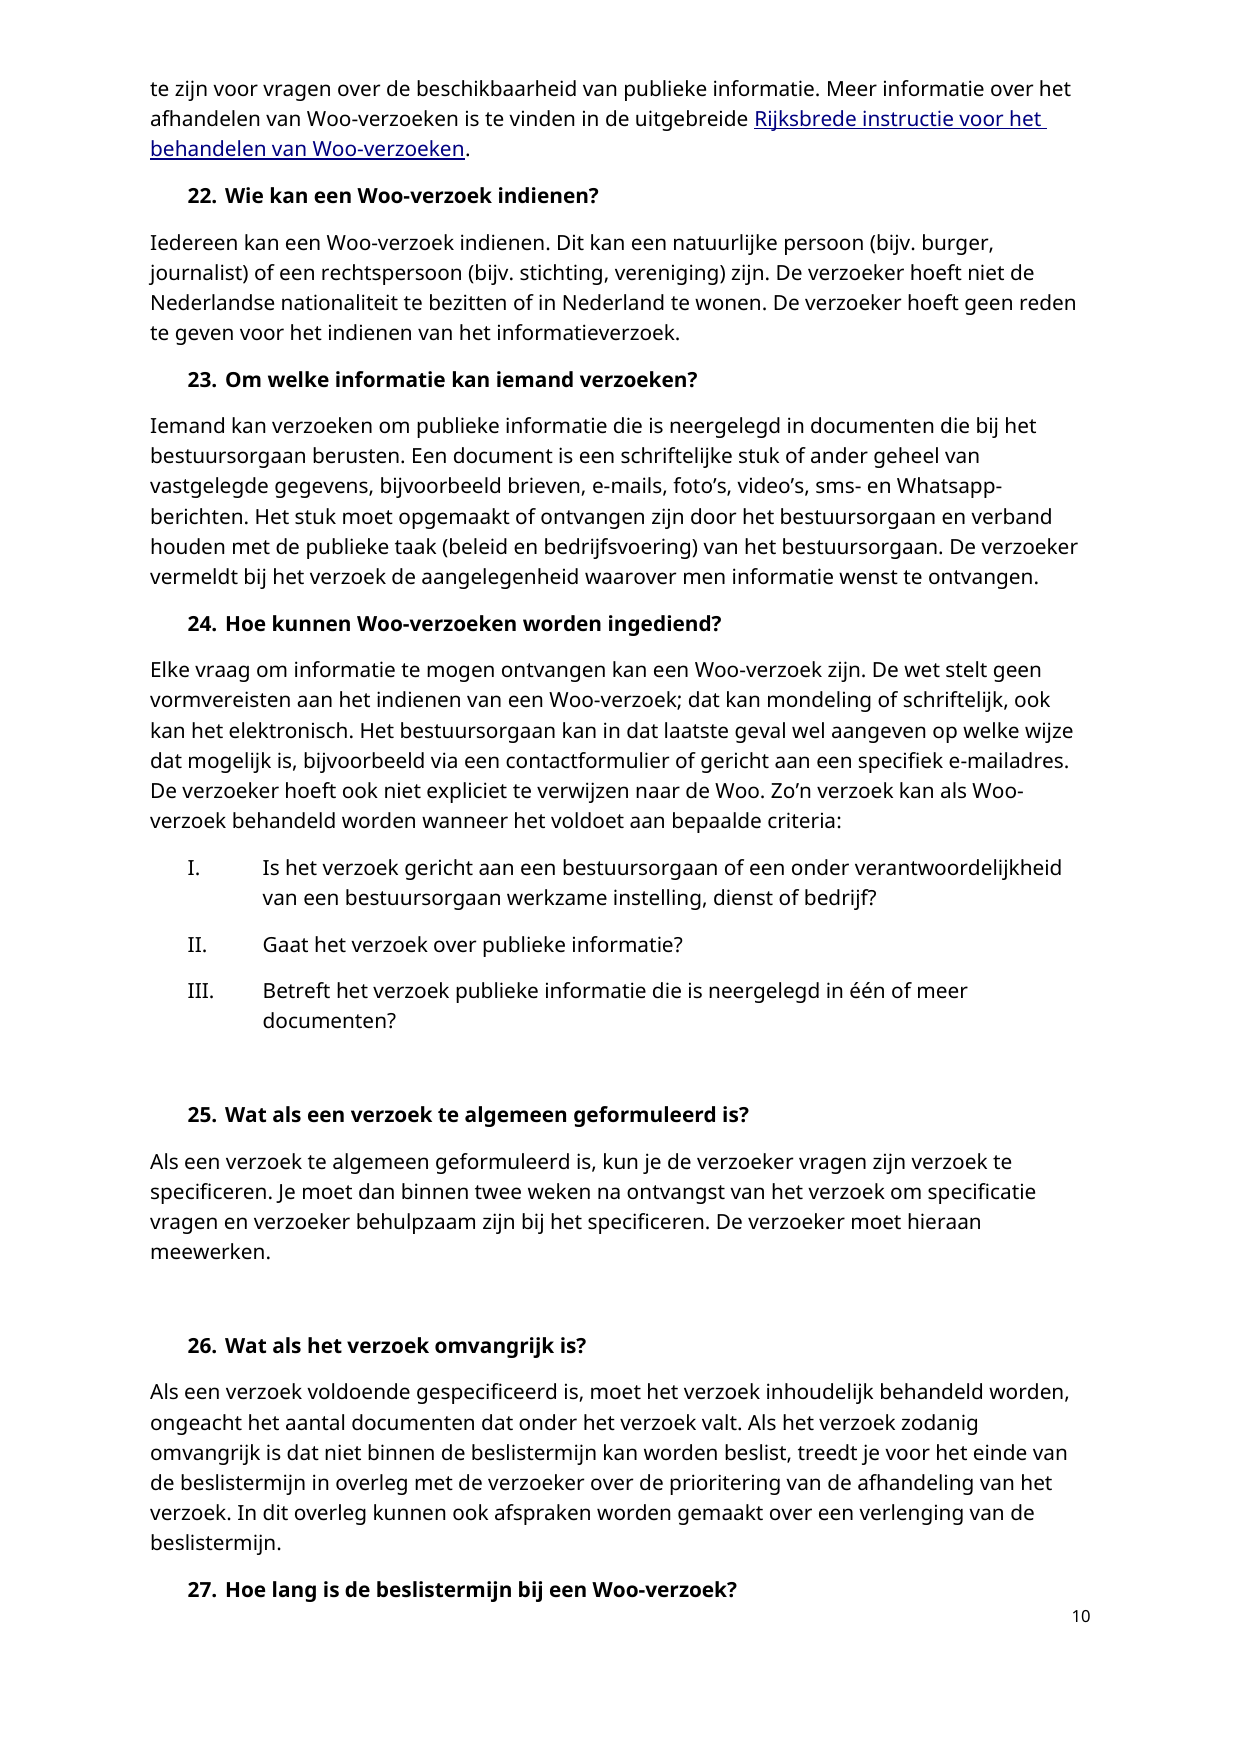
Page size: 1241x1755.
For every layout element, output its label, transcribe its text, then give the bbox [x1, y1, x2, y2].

text Elke vraag om informatie te mogen ontvangen kan een Woo-verzoek zijn. De wet stelt geen vormvereisten aan het indienen van een Woo-verzoek; dat kan mondeling of schriftelijk, ook kan het elektronisch. Het bestuursorgaan kan in dat laatste geval wel aangeven op welke wijze dat mogelijk is, bijvoorbeeld via een contactformulier of gericht aan een specifiek e-mailadres. De verzoeker hoeft ook niet expliciet te verwijzen naar de Woo. Zo’n verzoek kan als Woo-verzoek behandeld worden wanneer het voldoet aan bepaalde criteria: [150, 656, 1090, 834]
list Betreft het verzoek publieke informatie die is neergelegd in één of meer documenten? [187, 976, 1090, 1035]
list Hoe lang is de beslistermijn bij een Woo-verzoek? [187, 1575, 1090, 1603]
list Is het verzoek gericht aan een bestuursorgaan of een onder verantwoordelijkheid van een bestuursorgaan werkzame instelling, dienst of bedrijf? [187, 853, 1090, 911]
list Wie kan een Woo-verzoek indienen? [187, 181, 1090, 209]
list Gaat het verzoek over publieke informatie? [187, 930, 1090, 958]
text Iemand kan verzoeken om publieke informatie die is neergelegd in documenten die bij het bestuursorgaan berusten. Een document is een schriftelijke stuk of ander geheel van vastgelegde gegevens, bijvoorbeeld brieven, e-mails, foto’s, video’s, sms- en Whatsapp-berichten. Het stuk moet opgemaakt of ontvangen zijn door het bestuursorgaan en verband houden met de publieke taak (beleid en bedrijfsvoering) van het bestuursorgaan. De verzoeker vermeldt bij het verzoek de aangelegenheid waarover men informatie wenst te ontvangen. [150, 411, 1090, 590]
text te zijn voor vragen over de beschikbaarheid van publieke informatie. Meer informatie over het afhandelen van Woo-verzoeken is te vinden in de uitgebreide Rijksbrede instructie voor het behandelen van Woo-verzoeken. [150, 74, 1090, 162]
list Wat als een verzoek te algemeen geformuleerd is? [187, 1100, 1090, 1128]
list Hoe kunnen Woo-verzoeken worden ingediend? [187, 609, 1090, 637]
text Als een verzoek voldoende gespecificeerd is, moet het verzoek inhoudelijk behandeld worden, ongeacht het aantal documenten dat onder het verzoek valt. Als het verzoek zodanig omvangrijk is dat niet binnen de beslistermijn kan worden beslist, treedt je voor het einde van de beslistermijn in overleg met de verzoeker over de prioritering van de afhandeling van het verzoek. In dit overleg kunnen ook afspraken worden gemaakt over een verlenging van de beslistermijn. [150, 1377, 1090, 1556]
list Wat als het verzoek omvangrijk is? [187, 1331, 1090, 1359]
text Als een verzoek te algemeen geformuleerd is, kun je de verzoeker vragen zijn verzoek te specificeren. Je moet dan binnen twee weken na ontvangst van het verzoek om specificatie vragen en verzoeker behulpzaam zijn bij het specificeren. De verzoeker moet hieraan meewerken. [150, 1147, 1090, 1266]
text Iedereen kan een Woo-verzoek indienen. Dit kan een natuurlijke persoon (bijv. burger, journalist) of een rechtspersoon (bijv. stichting, vereniging) zijn. De verzoeker hoeft niet de Nederlandse nationaliteit te bezitten of in Nederland te wonen. De verzoeker hoeft geen reden te geven voor het indienen van het informatieverzoek. [150, 228, 1090, 346]
list Om welke informatie kan iemand verzoeken? [187, 365, 1090, 393]
